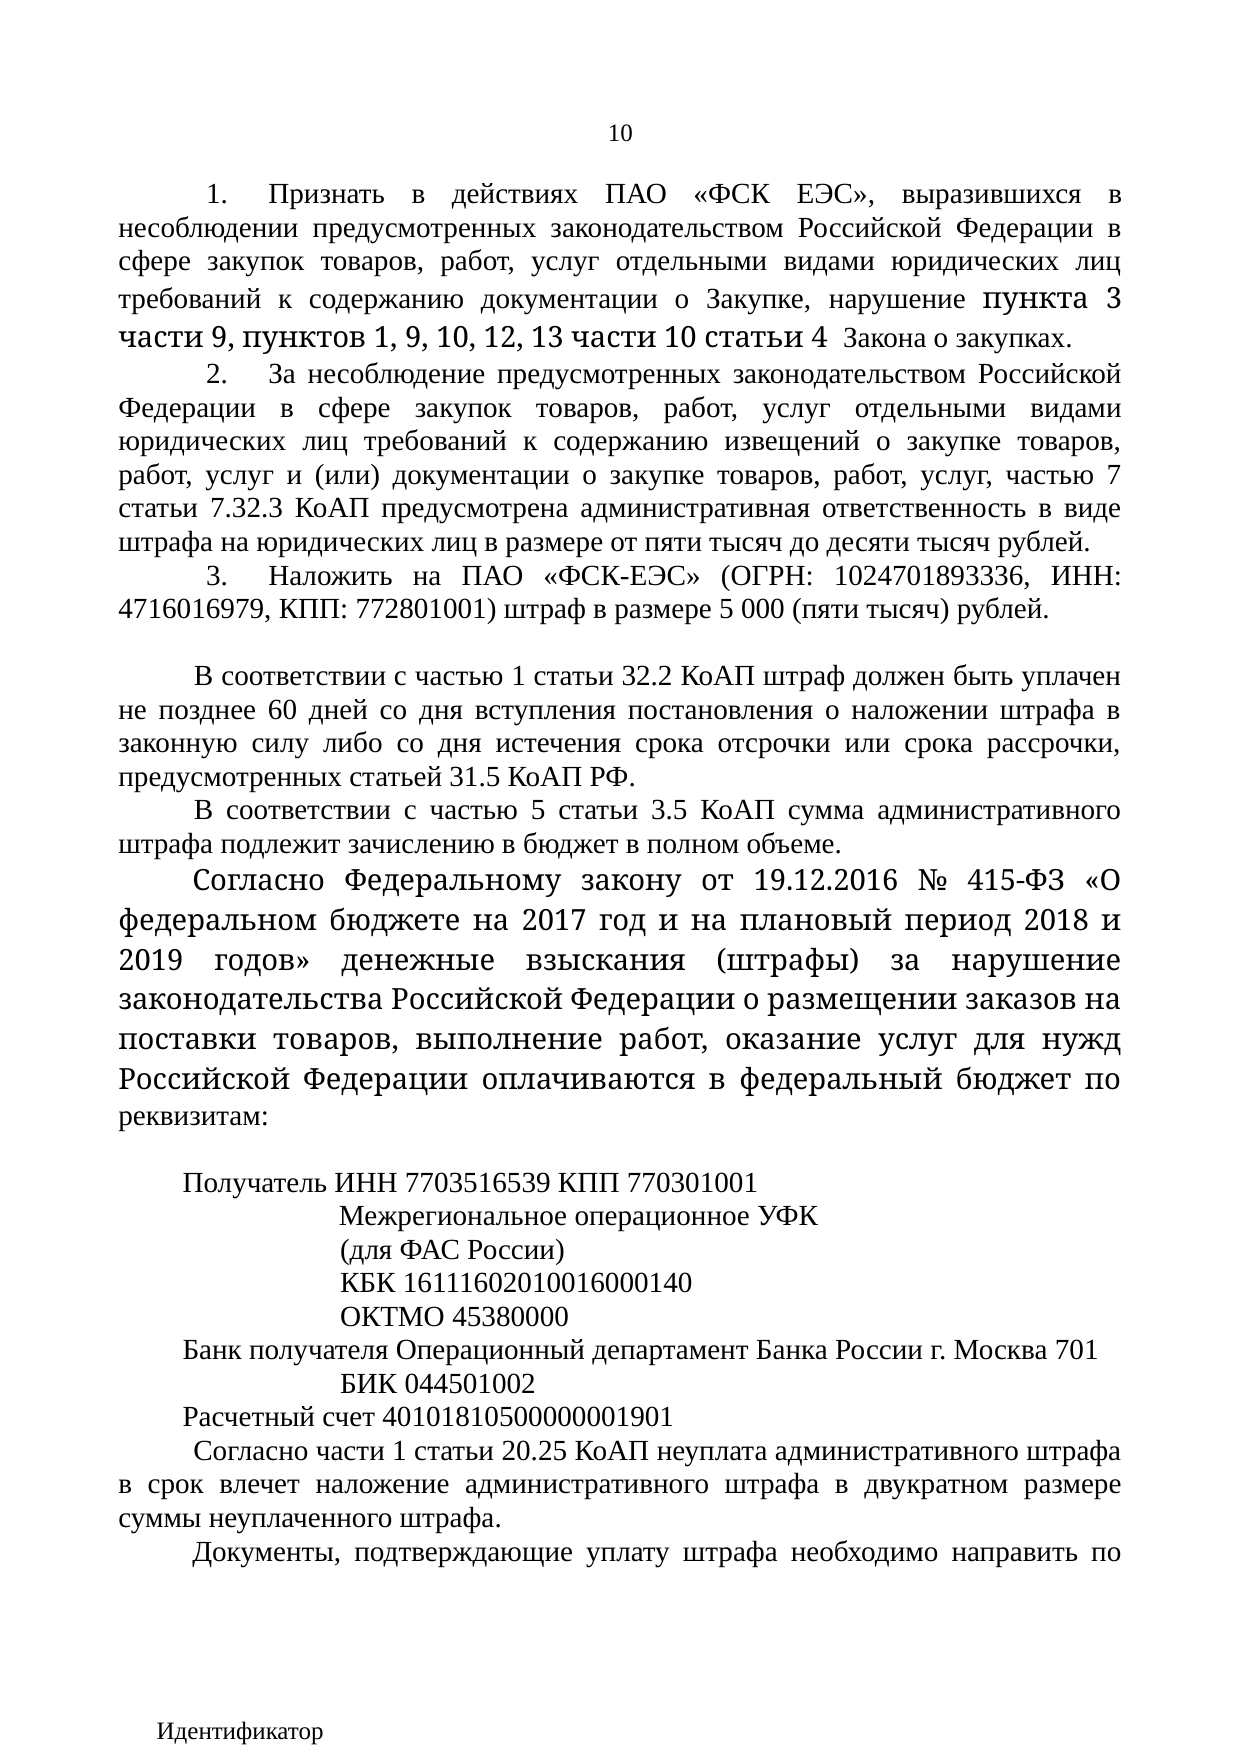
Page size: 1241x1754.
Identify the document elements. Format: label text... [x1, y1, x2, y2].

text Согласно Федеральному закону от 19.12.2016 № 415-ФЗ «О федеральном бюджете на 2017 год и на плановый период 2018 и 2019 годов» денежные взыскания (штрафы) за нарушение законодательства Российской Федерации о размещении заказов на поставки товаров, выполнение работ, оказание услуг для нужд Российской Федерации оплачиваются в федеральный бюджет по реквизитам: [118, 859, 1122, 1131]
text Получатель ИНН 7703516539 КПП 770301001 [118, 1165, 1122, 1198]
text Банк получателя Операционный департамент Банка России г. Москва 701 [118, 1332, 1122, 1366]
text Расчетный счет 40101810500000001901 [118, 1399, 1122, 1433]
text Согласно части 1 статьи 20.25 КоАП неуплата административного штрафа в срок влечет наложение административного штрафа в двукратном размере суммы неуплаченного штрафа. [118, 1433, 1122, 1534]
text Межрегиональное операционное УФК [118, 1198, 1122, 1232]
list За несоблюдение предусмотренных законодательством Российской Федерации в сфере закупок товаров, работ, услуг отдельными видами юридических лиц требований к содержанию извещений о закупке товаров, работ, услуг и (или) документации о закупке товаров, работ, услуг, частью 7 статьи 7.32.3 КоАП предусмотрена административная ответственность в виде штрафа на юридических лиц в размере от пяти тысяч до десяти тысяч рублей. [118, 356, 1122, 558]
text В соответствии с частью 1 статьи 32.2 КоАП штраф должен быть уплачен не позднее 60 дней со дня вступления постановления о наложении штрафа в законную силу либо со дня истечения срока отсрочки или срока рассрочки, предусмотренных статьей 31.5 КоАП РФ. [118, 658, 1122, 792]
text Документы, подтверждающие уплату штрафа необходимо направить по [118, 1534, 1122, 1567]
text КБК 16111602010016000140 [118, 1265, 1122, 1299]
text БИК 044501002 [118, 1366, 1122, 1399]
text В соответствии с частью 5 статьи 3.5 КоАП сумма административного штрафа подлежит зачислению в бюджет в полном объеме. [118, 792, 1122, 859]
list Наложить на ПАО «ФСК-ЕЭС» (ОГРН: 1024701893336, ИНН: 4716016979, КПП: 772801001) штраф в размере 5 000 (пяти тысяч) рублей. [118, 558, 1122, 625]
text (для ФАС России) [118, 1232, 1122, 1265]
text ОКТМО 45380000 [118, 1299, 1122, 1332]
list Признать в действиях ПАО «ФСК ЕЭС», выразившихся в несоблюдении предусмотренных законодательством Российской Федерации в сфере закупок товаров, работ, услуг отдельными видами юридических лиц требований к содержанию документации о Закупке, нарушение пункта 3 части 9, пунктов 1, 9, 10, 12, 13 части 10 статьи 4 Закона о закупках. [118, 176, 1122, 356]
